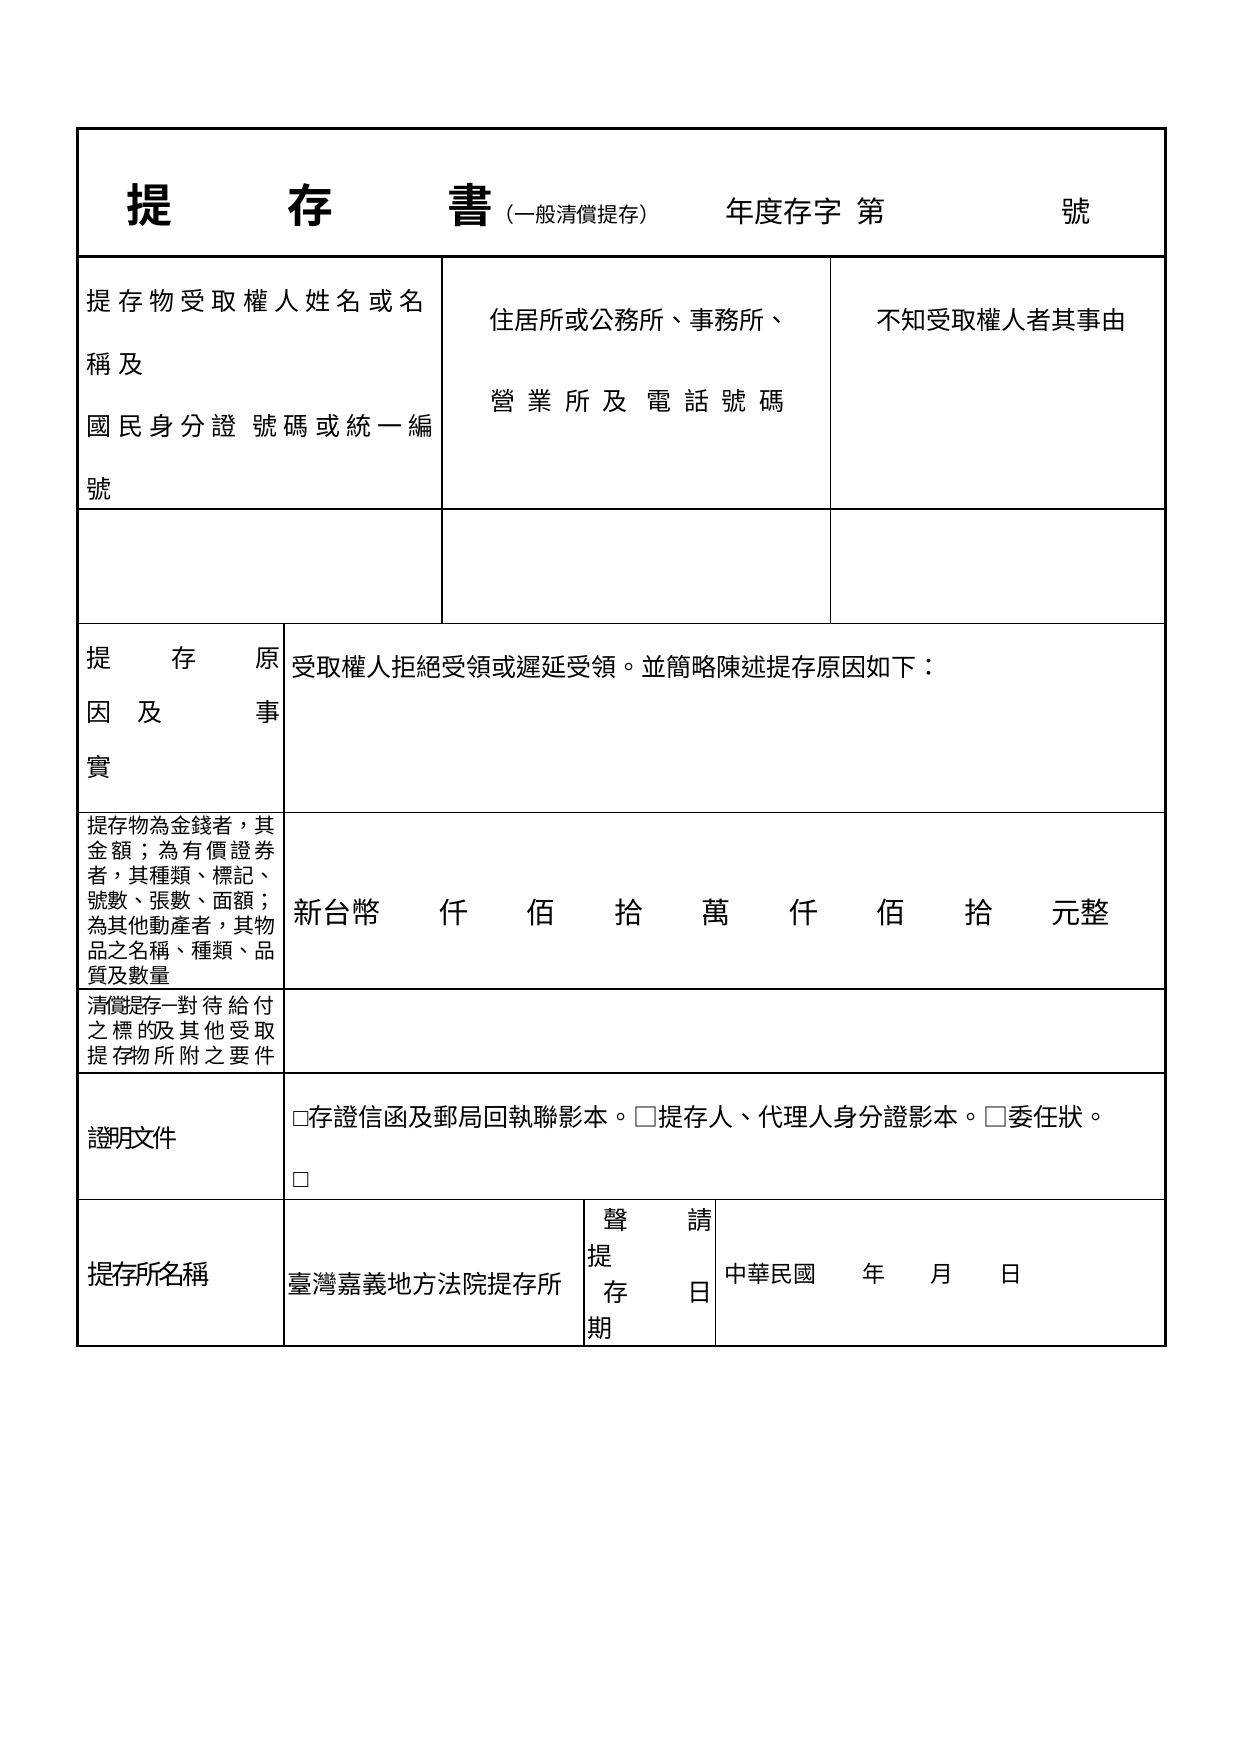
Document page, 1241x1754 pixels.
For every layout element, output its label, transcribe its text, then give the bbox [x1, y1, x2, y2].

table_cell □存證信函及郵局回執聯影本。□提存人、代理人身分證影本。□委任狀。 □ [285, 1074, 1164, 1199]
table_cell 中華民國 年 月 日 [716, 1200, 1164, 1345]
table_cell 清償提存－對 待 給 付 之 標 的及 其 他 受 取 提 存物 所 附 之 要 件 [79, 990, 283, 1072]
table_cell [79, 510, 441, 623]
table_cell 證明文件 [79, 1074, 283, 1199]
table_cell 提 存 原 因 及 事 實 [79, 624, 283, 812]
table_cell 聲 請 提 存 日 期 [585, 1200, 715, 1345]
table_cell [443, 510, 830, 623]
table_cell 新台幣 仟 佰 拾 萬 仟 佰 拾 元整 [285, 813, 1164, 988]
table_cell 提存物為金錢者，其金額；為有價證券者，其種類、標記、號數、張數、面額；為其他動產者，其物品之名稱、種類、品質及數量 [79, 813, 283, 988]
table_cell [285, 990, 1164, 1072]
table_cell 受取權人拒絕受領或遲延受領。並簡略陳述提存原因如下： [285, 624, 1164, 812]
table_cell [831, 510, 1164, 623]
table_cell 住居所或公務所、事務所、 營 業 所 及 電 話 號 碼 [443, 258, 830, 508]
table_cell 提 存 物 受 取 權 人 姓 名 或 名 稱 及 國 民 身 分 證 號 碼 或 統 一 編 號 [79, 258, 441, 508]
table_cell 臺灣嘉義地方法院提存所 [285, 1200, 583, 1345]
table_cell 不知受取權人者其事由 [831, 258, 1164, 508]
table_cell 提存所名稱 [79, 1200, 283, 1345]
table_header 提 存 書（一般清償提存） 年度存字 第 號 [79, 130, 1164, 255]
